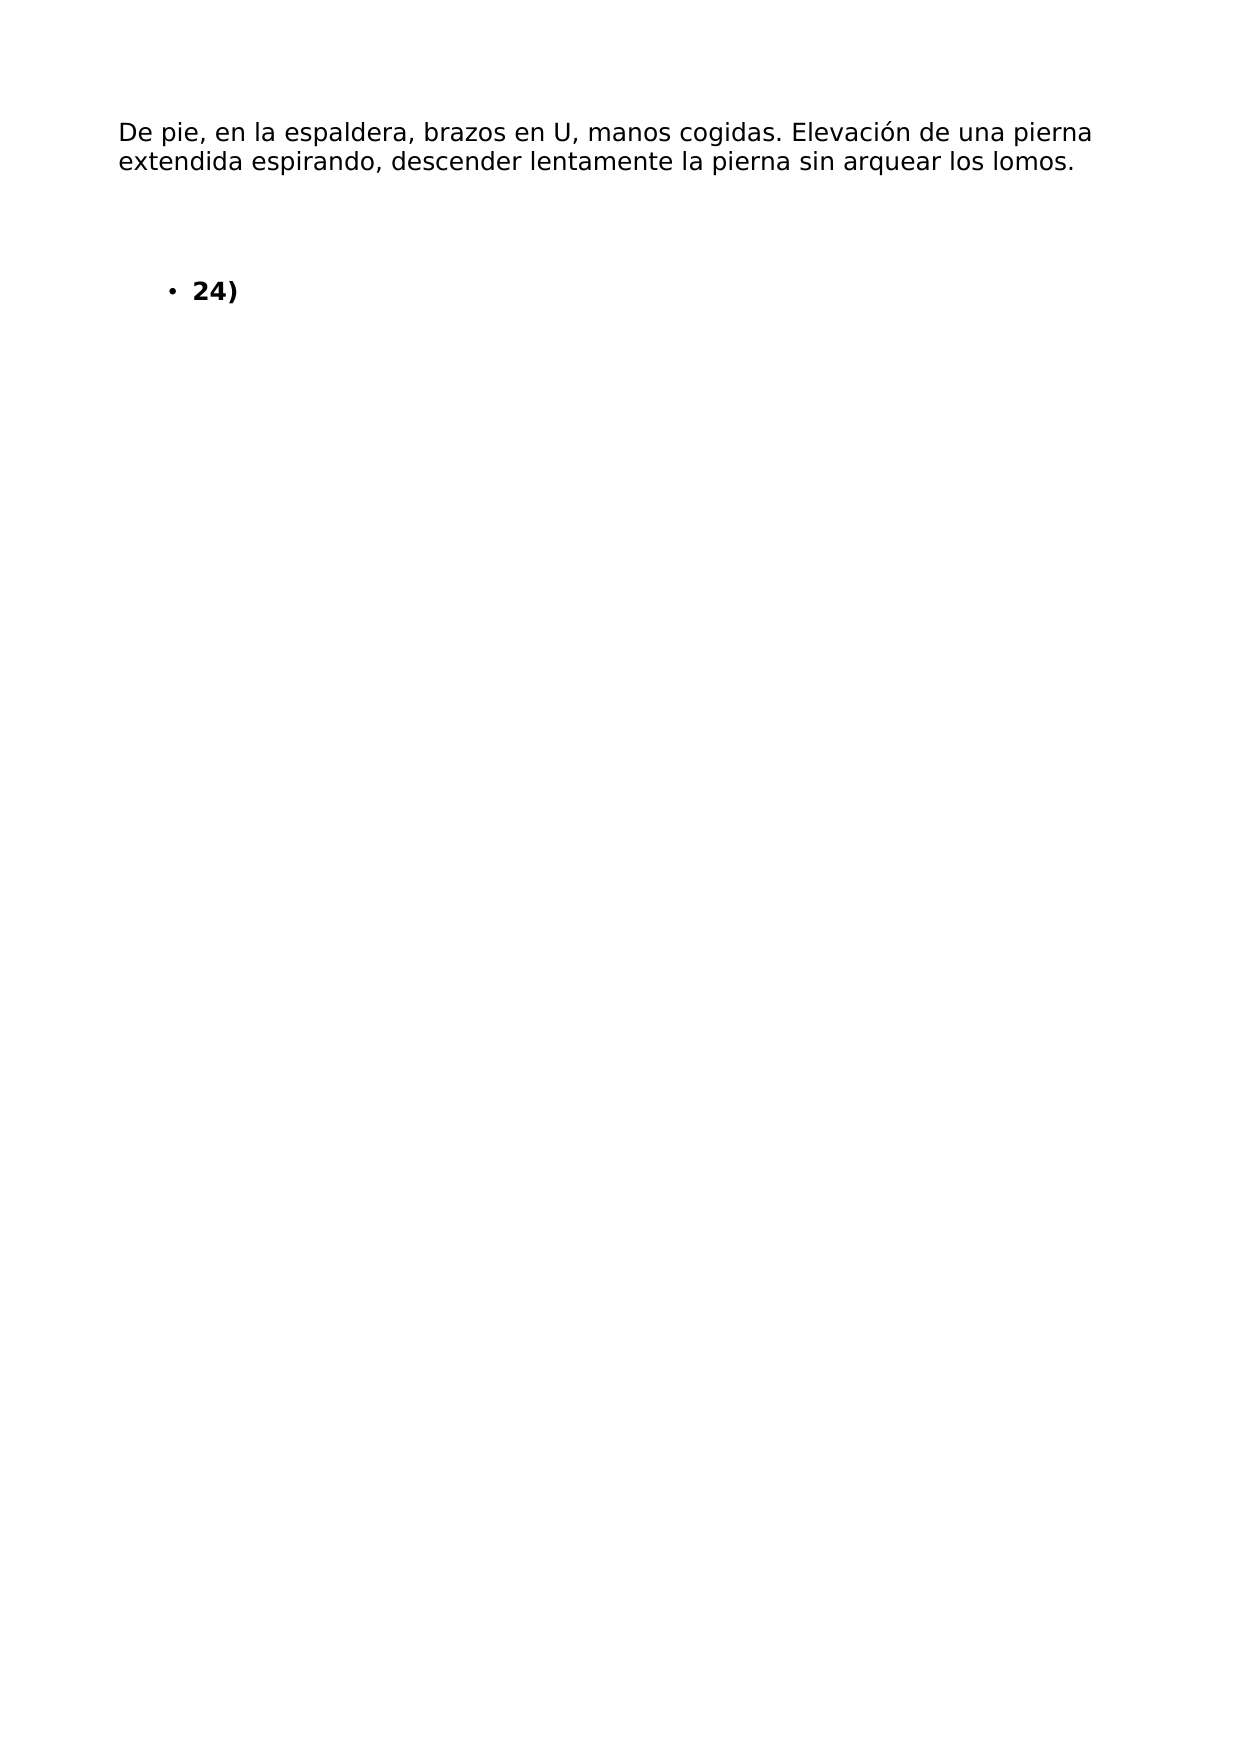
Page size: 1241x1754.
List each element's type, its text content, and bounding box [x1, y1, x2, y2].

text De pie, en la espaldera, brazos en U, manos cogidas. Elevación de una pierna extendida espirando, descender lentamente la pierna sin arquear los lomos. [118, 118, 1122, 235]
list 24) [177, 277, 1122, 306]
